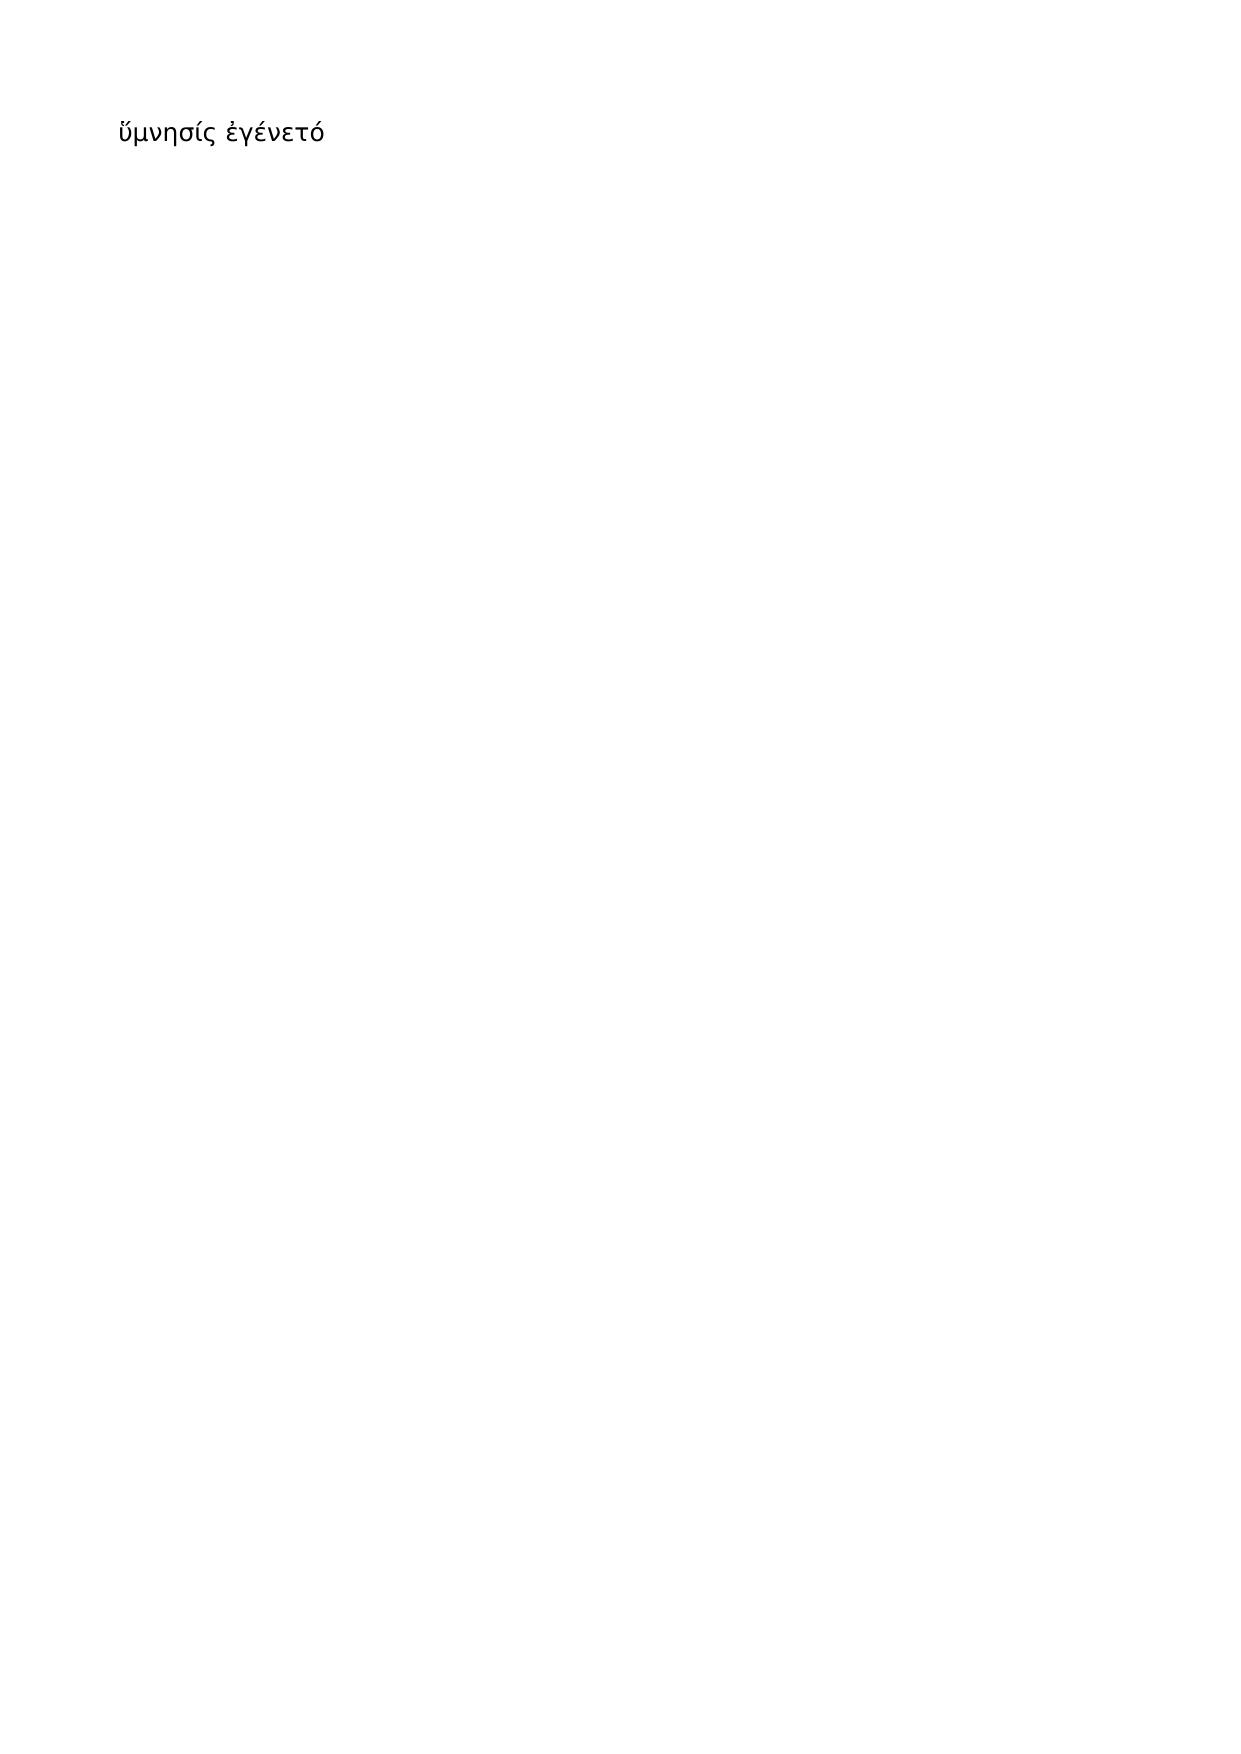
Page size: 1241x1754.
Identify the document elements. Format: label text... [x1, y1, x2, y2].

text ὕμνησίς ἐγένετό [118, 118, 1122, 147]
